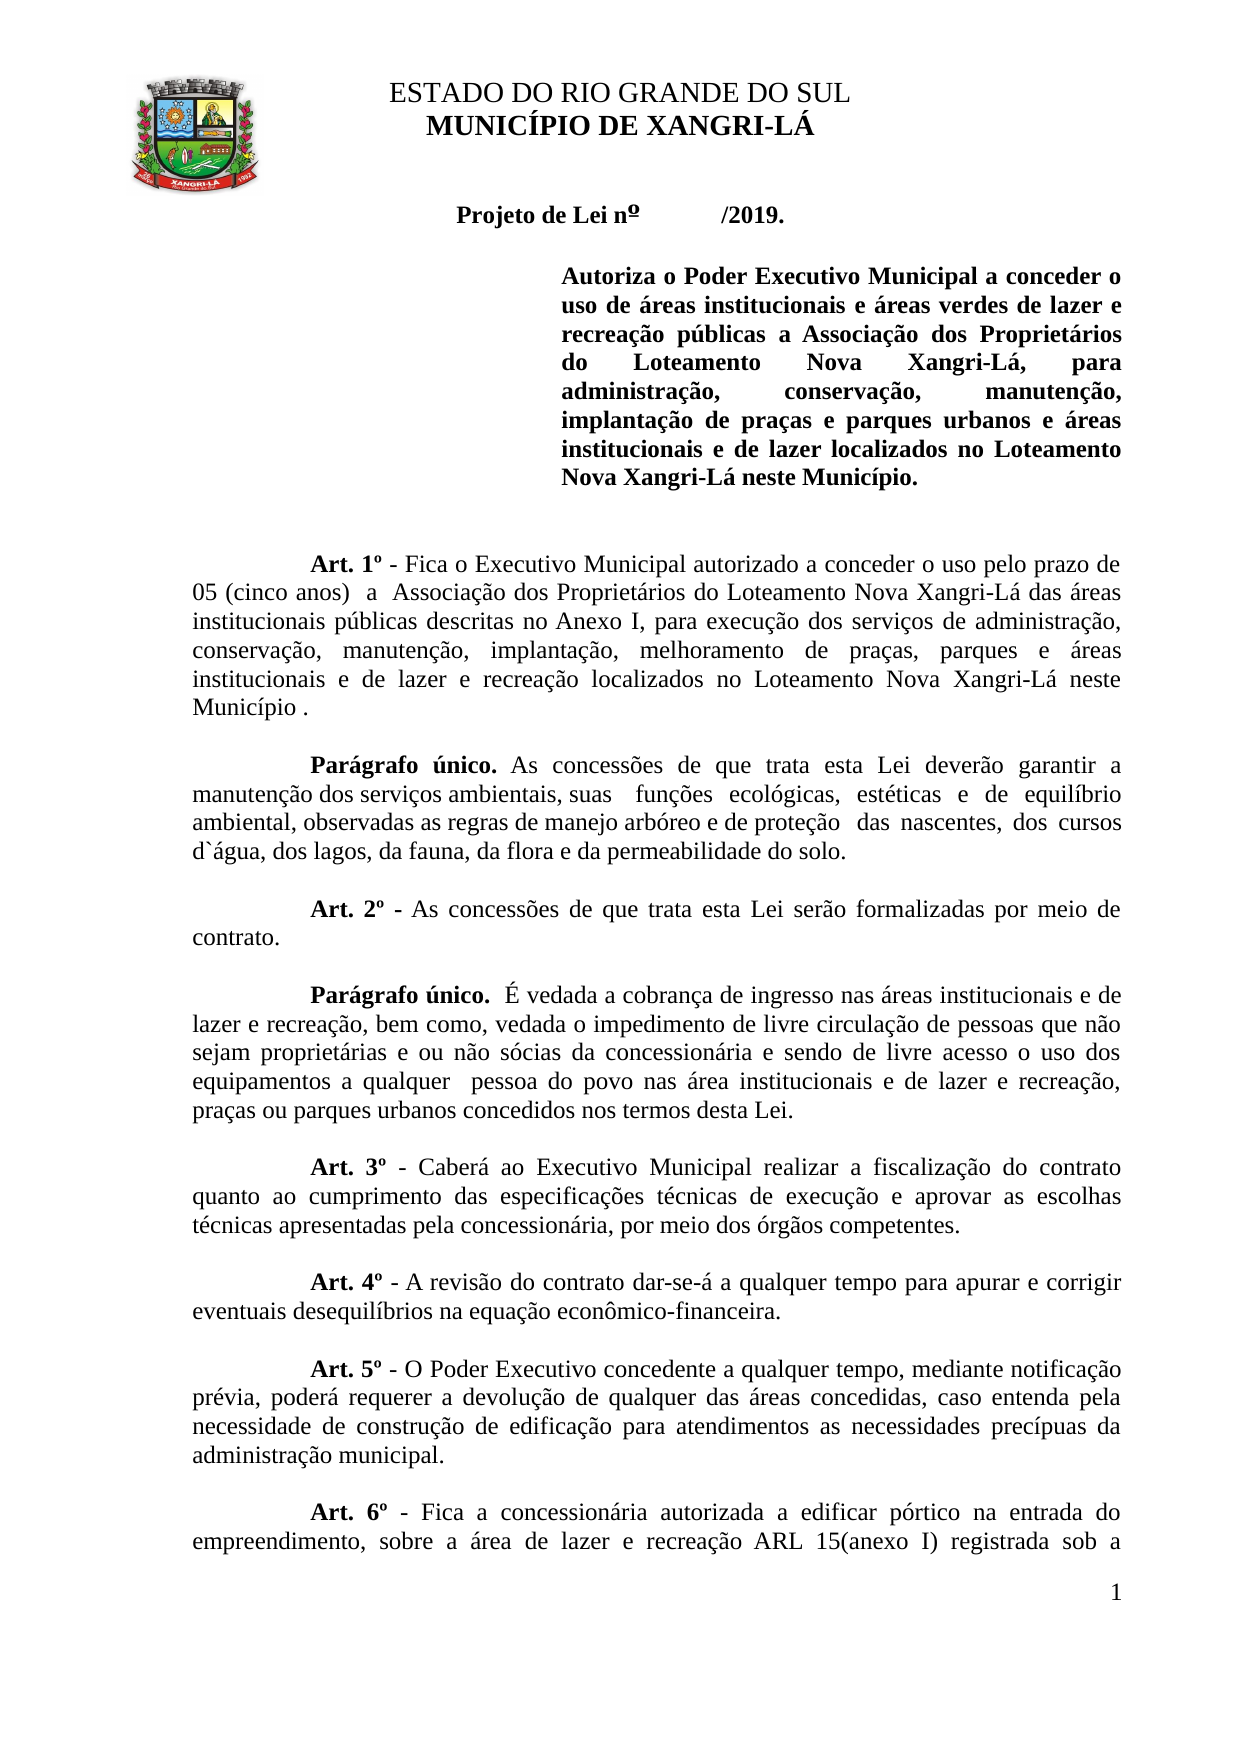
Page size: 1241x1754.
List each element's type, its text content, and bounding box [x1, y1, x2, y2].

text Art. 4º - A revisão do contrato dar-se-á a qualquer tempo para apurar e corrigir eventuais desequilíbrios na equação econômico-financeira. [192, 1267, 1122, 1325]
text Parágrafo único. As concessões de que trata esta Lei deverão garantir a manutenção dos serviços ambientais, suas funções ecológicas, estéticas e de equilíbrio ambiental, observadas as regras de manejo arbóreo e de proteção das nascentes, dos cursos d`água, dos lagos, da fauna, da flora e da permeabilidade do solo. [192, 750, 1122, 865]
text Art. 1º - Fica o Executivo Municipal autorizado a conceder o uso pelo prazo de 05 (cinco anos) a Associação dos Proprietários do Loteamento Nova Xangri-Lá das áreas institucionais públicas descritas no Anexo I, para execução dos serviços de administração, conservação, manutenção, implantação, melhoramento de praças, parques e áreas institucionais e de lazer e recreação localizados no Loteamento Nova Xangri-Lá neste Município . [192, 549, 1122, 721]
text Art. 2º - As concessões de que trata esta Lei serão formalizadas por meio de contrato. [192, 894, 1122, 951]
text Art. 5º - O Poder Executivo concedente a qualquer tempo, mediante notificação prévia, poderá requerer a devolução de qualquer das áreas concedidas, caso entenda pela necessidade de construção de edificação para atendimentos as necessidades precípuas da administração municipal. [192, 1354, 1122, 1469]
text Autoriza o Poder Executivo Municipal a conceder o uso de áreas institucionais e áreas verdes de lazer e recreação públicas a Associação dos Proprietários do Loteamento Nova Xangri-Lá, para administração, conservação, manutenção, implantação de praças e parques urbanos e áreas institucionais e de lazer localizados no Loteamento Nova Xangri-Lá neste Município. [561, 261, 1122, 491]
text Parágrafo único. É vedada a cobrança de ingresso nas áreas institucionais e de lazer e recreação, bem como, vedada o impedimento de livre circulação de pessoas que não sejam proprietárias e ou não sócias da concessionária e sendo de livre acesso o uso dos equipamentos a qualquer pessoa do povo nas área institucionais e de lazer e recreação, praças ou parques urbanos concedidos nos termos desta Lei. [192, 980, 1122, 1124]
text Art. 3º - Caberá ao Executivo Municipal realizar a fiscalização do contrato quanto ao cumprimento das especificações técnicas de execução e aprovar as escolhas técnicas apresentadas pela concessionária, por meio dos órgãos competentes. [192, 1152, 1122, 1239]
text Art. 6º - Fica a concessionária autorizada a edificar pórtico na entrada do empreendimento, sobre a área de lazer e recreação ARL 15(anexo I) registrada sob a [192, 1497, 1122, 1555]
